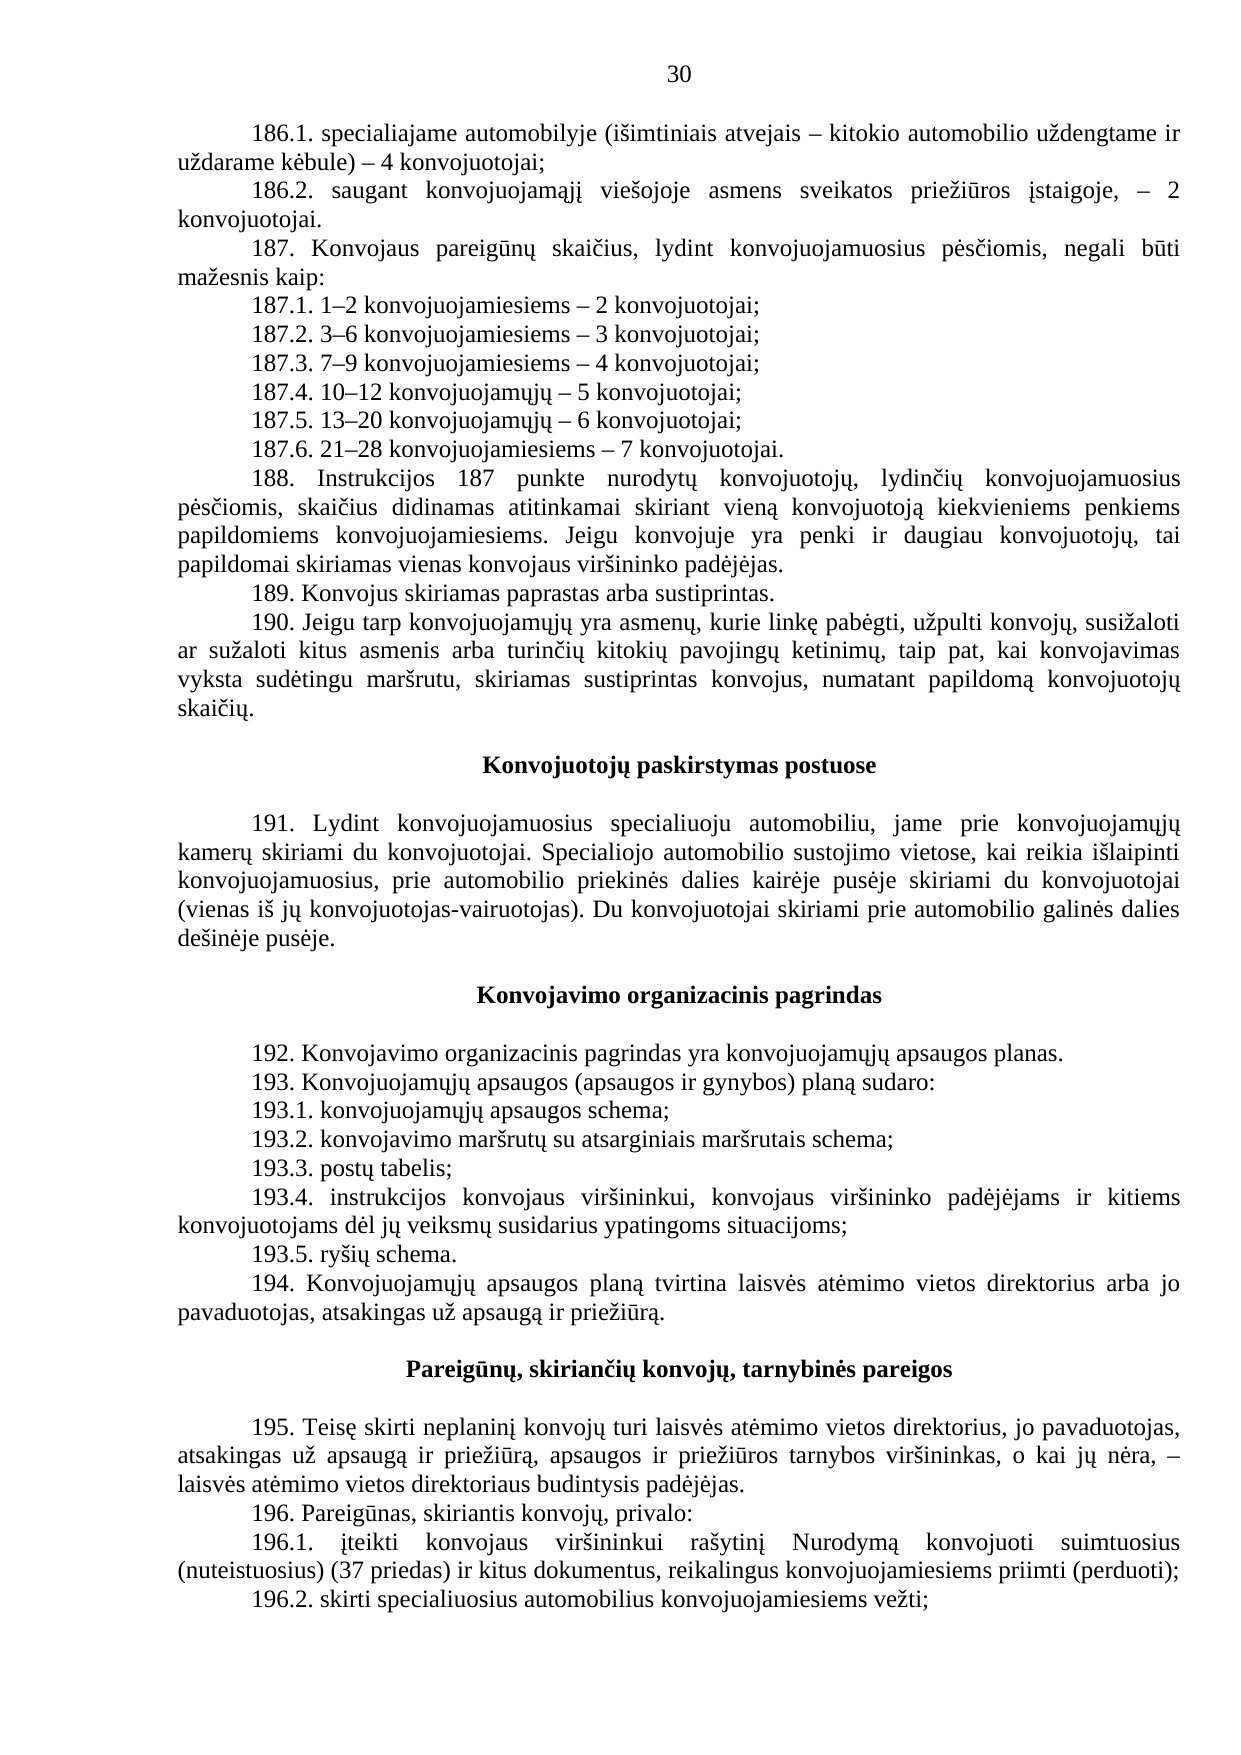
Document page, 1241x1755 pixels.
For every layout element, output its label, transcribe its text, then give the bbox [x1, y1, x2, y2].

text 190. Jeigu tarp konvojuojamųjų yra asmenų, kurie linkę pabėgti, užpulti konvojų, susižaloti ar sužaloti kitus asmenis arba turinčių kitokių pavojingų ketinimų, taip pat, kai konvojavimas vyksta sudėtingu maršrutu, skiriamas sustiprintas konvojus, numatant papildomą konvojuotojų skaičių. [177, 607, 1181, 722]
text 191. Lydint konvojuojamuosius specialiuoju automobiliu, jame prie konvojuojamųjų kamerų skiriami du konvojuotojai. Specialiojo automobilio sustojimo vietose, kai reikia išlaipinti konvojuojamuosius, prie automobilio priekinės dalies kairėje pusėje skiriami du konvojuotojai (vienas iš jų konvojuotojas-vairuotojas). Du konvojuotojai skiriami prie automobilio galinės dalies dešinėje pusėje. [177, 808, 1181, 952]
text Pareigūnų, skiriančių konvojų, tarnybinės pareigos [177, 1354, 1181, 1383]
text 195. Teisę skirti neplaninį konvojų turi laisvės atėmimo vietos direktorius, jo pavaduotojas, atsakingas už apsaugą ir priežiūrą, apsaugos ir priežiūros tarnybos viršininkas, o kai jų nėra, – laisvės atėmimo vietos direktoriaus budintysis padėjėjas. [177, 1412, 1181, 1498]
text Konvojavimo organizacinis pagrindas [177, 981, 1181, 1009]
text 187.6. 21–28 konvojuojamiesiems – 7 konvojuotojai. [177, 434, 1181, 463]
text 187.1. 1–2 konvojuojamiesiems – 2 konvojuotojai; [177, 291, 1181, 319]
text 186.2. saugant konvojuojamąjį viešojoje asmens sveikatos priežiūros įstaigoje, – 2 konvojuotojai. [177, 176, 1181, 233]
text 192. Konvojavimo organizacinis pagrindas yra konvojuojamųjų apsaugos planas. [177, 1038, 1181, 1067]
text 187.5. 13–20 konvojuojamųjų – 6 konvojuotojai; [177, 406, 1181, 434]
text 193.5. ryšių schema. [177, 1239, 1181, 1268]
text Konvojuotojų paskirstymas postuose [177, 751, 1181, 779]
text 189. Konvojus skiriamas paprastas arba sustiprintas. [177, 578, 1181, 607]
text 193.1. konvojuojamųjų apsaugos schema; [177, 1096, 1181, 1124]
text 188. Instrukcijos 187 punkte nurodytų konvojuotojų, lydinčių konvojuojamuosius pėsčiomis, skaičius didinamas atitinkamai skiriant vieną konvojuotoją kiekvieniems penkiems papildomiems konvojuojamiesiems. Jeigu konvojuje yra penki ir daugiau konvojuotojų, tai papildomai skiriamas vienas konvojaus viršininko padėjėjas. [177, 463, 1181, 578]
text 186.1. specialiajame automobilyje (išimtiniais atvejais – kitokio automobilio uždengtame ir uždarame kėbule) – 4 konvojuotojai; [177, 118, 1181, 176]
text 196. Pareigūnas, skiriantis konvojų, privalo: [177, 1498, 1181, 1527]
text 187.2. 3–6 konvojuojamiesiems – 3 konvojuotojai; [177, 319, 1181, 348]
text 193.2. konvojavimo maršrutų su atsarginiais maršrutais schema; [177, 1124, 1181, 1153]
text 187. Konvojaus pareigūnų skaičius, lydint konvojuojamuosius pėsčiomis, negali būti mažesnis kaip: [177, 233, 1181, 291]
text 196.1. įteikti konvojaus viršininkui rašytinį Nurodymą konvojuoti suimtuosius (nuteistuosius) (37 priedas) ir kitus dokumentus, reikalingus konvojuojamiesiems priimti (perduoti); [177, 1527, 1181, 1584]
text 194. Konvojuojamųjų apsaugos planą tvirtina laisvės atėmimo vietos direktorius arba jo pavaduotojas, atsakingas už apsaugą ir priežiūrą. [177, 1268, 1181, 1326]
text 196.2. skirti specialiuosius automobilius konvojuojamiesiems vežti; [177, 1584, 1181, 1613]
text 193.3. postų tabelis; [177, 1153, 1181, 1182]
text 187.4. 10–12 konvojuojamųjų – 5 konvojuotojai; [177, 377, 1181, 406]
text 193. Konvojuojamųjų apsaugos (apsaugos ir gynybos) planą sudaro: [177, 1067, 1181, 1096]
text 193.4. instrukcijos konvojaus viršininkui, konvojaus viršininko padėjėjams ir kitiems konvojuotojams dėl jų veiksmų susidarius ypatingoms situacijoms; [177, 1182, 1181, 1239]
text 187.3. 7–9 konvojuojamiesiems – 4 konvojuotojai; [177, 348, 1181, 377]
